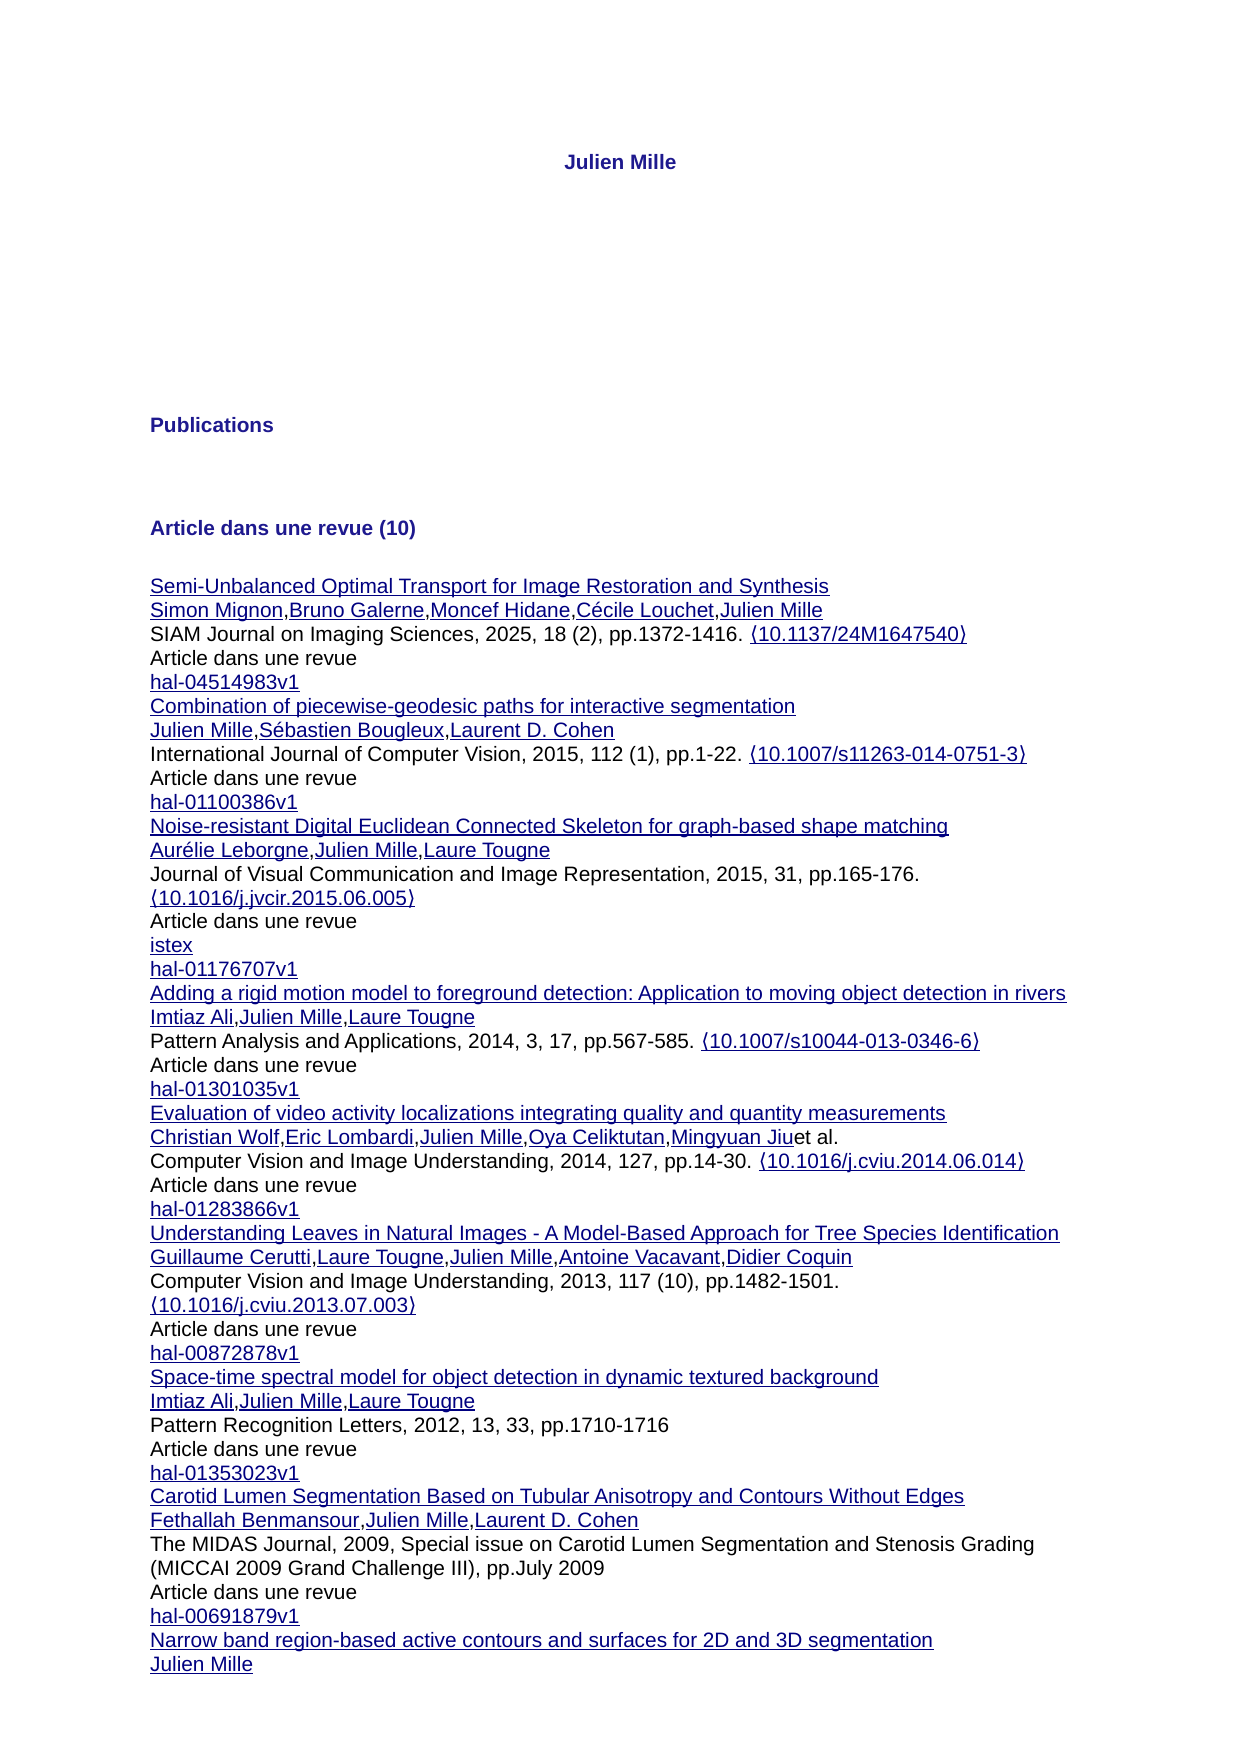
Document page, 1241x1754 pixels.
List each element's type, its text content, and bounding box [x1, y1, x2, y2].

table_cell Noise-resistant Digital Euclidean Connected Skeleton for graph-based shape matching Aurélie Leborgne,Julien Mille,Laure Tougne Journal of Visual Communication and Image Representation, 2015, 31, pp.165-176. ⟨10.1016/j.jvcir.2015.06.005⟩ Article dans une revue istex hal-01176707v1 [150, 814, 1090, 981]
subtitle Article dans une revue (10) [150, 516, 1090, 539]
table_cell Combination of piecewise-geodesic paths for interactive segmentation Julien Mille,Sébastien Bougleux,Laurent D. Cohen International Journal of Computer Vision, 2015, 112 (1), pp.1-22. ⟨10.1007/s11263-014-0751-3⟩ Article dans une revue hal-01100386v1 [150, 694, 1090, 813]
table_cell Space-time spectral model for object detection in dynamic textured background Imtiaz Ali,Julien Mille,Laure Tougne Pattern Recognition Letters, 2012, 13, 33, pp.1710-1716 Article dans une revue hal-01353023v1 [150, 1365, 1090, 1484]
subtitle Julien Mille [150, 150, 1090, 174]
table_cell Understanding Leaves in Natural Images - A Model-Based Approach for Tree Species Identification Guillaume Cerutti,Laure Tougne,Julien Mille,Antoine Vacavant,Didier Coquin Computer Vision and Image Understanding, 2013, 117 (10), pp.1482-1501. ⟨10.1016/j.cviu.2013.07.003⟩ Article dans une revue hal-00872878v1 [150, 1221, 1090, 1364]
subtitle Publications [150, 412, 1090, 436]
table_cell Evaluation of video activity localizations integrating quality and quantity measurements Christian Wolf,Eric Lombardi,Julien Mille,Oya Celiktutan,Mingyuan Jiuet al. Computer Vision and Image Understanding, 2014, 127, pp.14-30. ⟨10.1016/j.cviu.2014.06.014⟩ Article dans une revue hal-01283866v1 [150, 1101, 1090, 1221]
table_cell Carotid Lumen Segmentation Based on Tubular Anisotropy and Contours Without Edges Fethallah Benmansour,Julien Mille,Laurent D. Cohen The MIDAS Journal, 2009, Special issue on Carotid Lumen Segmentation and Stenosis Grading (MICCAI 2009 Grand Challenge III), pp.July 2009 Article dans une revue hal-00691879v1 [150, 1484, 1090, 1628]
table_header Semi-Unbalanced Optimal Transport for Image Restoration and Synthesis Simon Mignon,Bruno Galerne,Moncef Hidane,Cécile Louchet,Julien Mille SIAM Journal on Imaging Sciences, 2025, 18 (2), pp.1372-1416. ⟨10.1137/24M1647540⟩ Article dans une revue hal-04514983v1 [150, 574, 1090, 694]
table_cell Narrow band region-based active contours and surfaces for 2D and 3D segmentation Julien Mille [150, 1628, 1090, 1676]
table_cell Adding a rigid motion model to foreground detection: Application to moving object detection in rivers Imtiaz Ali,Julien Mille,Laure Tougne Pattern Analysis and Applications, 2014, 3, 17, pp.567-585. ⟨10.1007/s10044-013-0346-6⟩ Article dans une revue hal-01301035v1 [150, 981, 1090, 1101]
